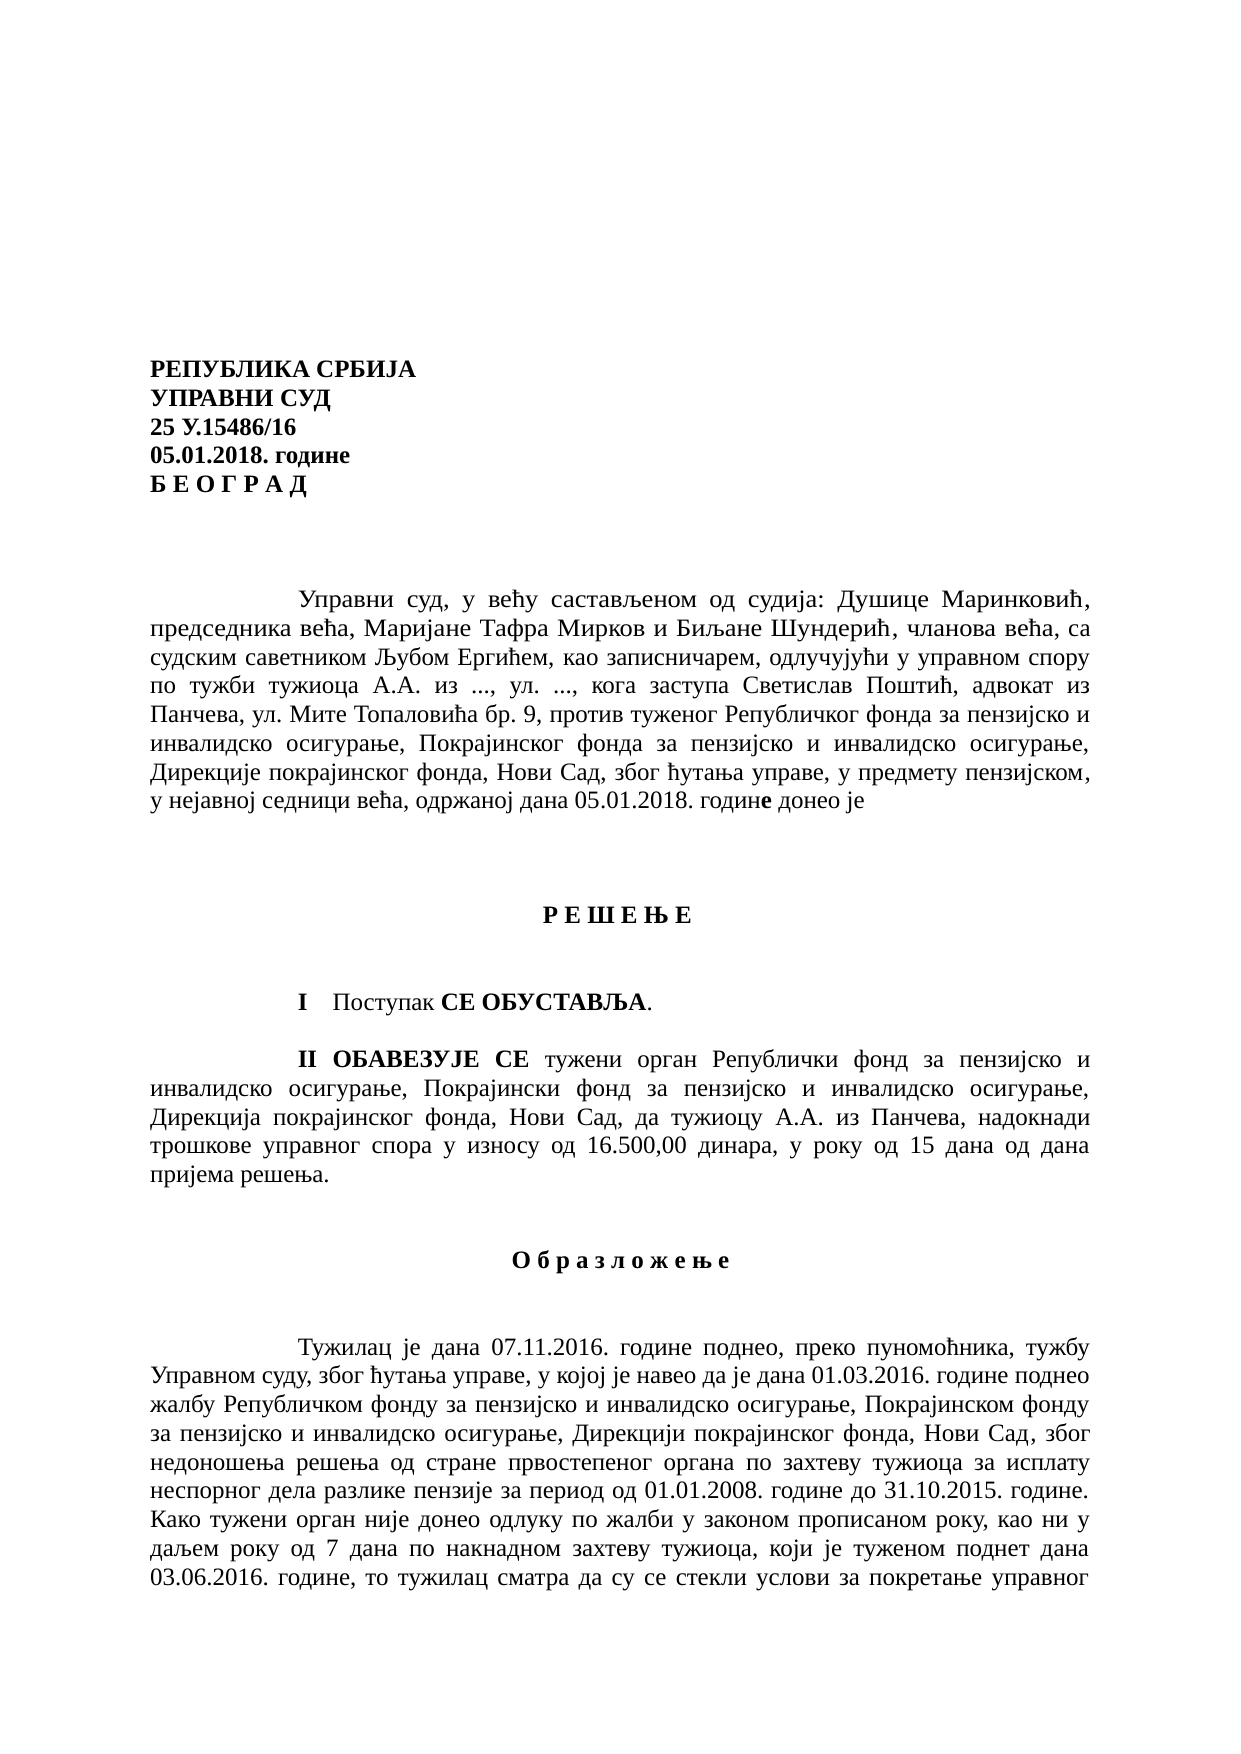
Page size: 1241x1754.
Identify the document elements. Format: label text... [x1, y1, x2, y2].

text Тужилац је дана 07.11.2016. године поднео, преко пуномоћника, тужбу Управном суду, због ћутања управе, у којој је навео да је дана 01.03.2016. године поднео жалбу Републичком фонду за пензијско и инвалидско осигурање, Покрајинском фонду за пензијско и инвалидско осигурање, Дирекцији покрајинског фонда, Нови Сад, због недоношења решења од стране првостепеног органа по захтеву тужиоца за исплату неспорног дела разлике пензије за период од 01.01.2008. године до 31.10.2015. године. Како тужени орган није донео одлуку по жалби у законом прописаном року, као ни у даљем року од 7 дана по накнадном захтеву тужиоца, који је туженом поднет дана 03.06.2016. године, то тужилац сматра да су се стекли услови за покретање управног [150, 1332, 1091, 1590]
text I Поступак СЕ ОБУСТАВЉА. [150, 987, 1091, 1015]
text Р Е Ш Е Њ Е [150, 900, 1091, 929]
text О б р а з л о ж е њ е [150, 1245, 1091, 1274]
text УПРАВНИ СУД [150, 383, 1091, 412]
text 25 У.15486/16 [150, 412, 1091, 440]
text Управни суд, у већу састављеном од судија: Душице Маринковић, председника већа, Маријане Тафра Мирков и Биљане Шундерић, чланова већа, са судским саветником Љубом Ергићем, као записничарем, одлучујући у управном спору по тужби тужиоца А.А. из ..., ул. ..., кога заступа Светислав Поштић, адвокат из Панчева, ул. Мите Топаловића бр. 9, против туженог Републичког фонда за пензијско и инвалидско осигурање, Покрајинског фонда за пензијско и инвалидско осигурање, Дирекције покрајинског фонда, Нови Сад, због ћутања управе, у предмету пензијском, у нејавној седници већа, одржаној дана 05.01.2018. године донео је [150, 584, 1091, 814]
text 05.01.2018. године [150, 440, 1091, 469]
text II ОБАВЕЗУЈЕ СЕ тужени орган Републички фонд за пензијско и инвалидско осигурање, Покрајински фонд за пензијско и инвалидско осигурање, Дирекција покрајинског фонда, Нови Сад, да тужиоцу А.А. из Панчева, надокнади трошкове управног спора у износу од 16.500,00 динара, у року од 15 дана од дана пријема решења. [150, 1044, 1091, 1188]
text Б Е О Г Р А Д [150, 469, 1091, 498]
text РЕПУБЛИКА СРБИЈА [150, 148, 1091, 383]
